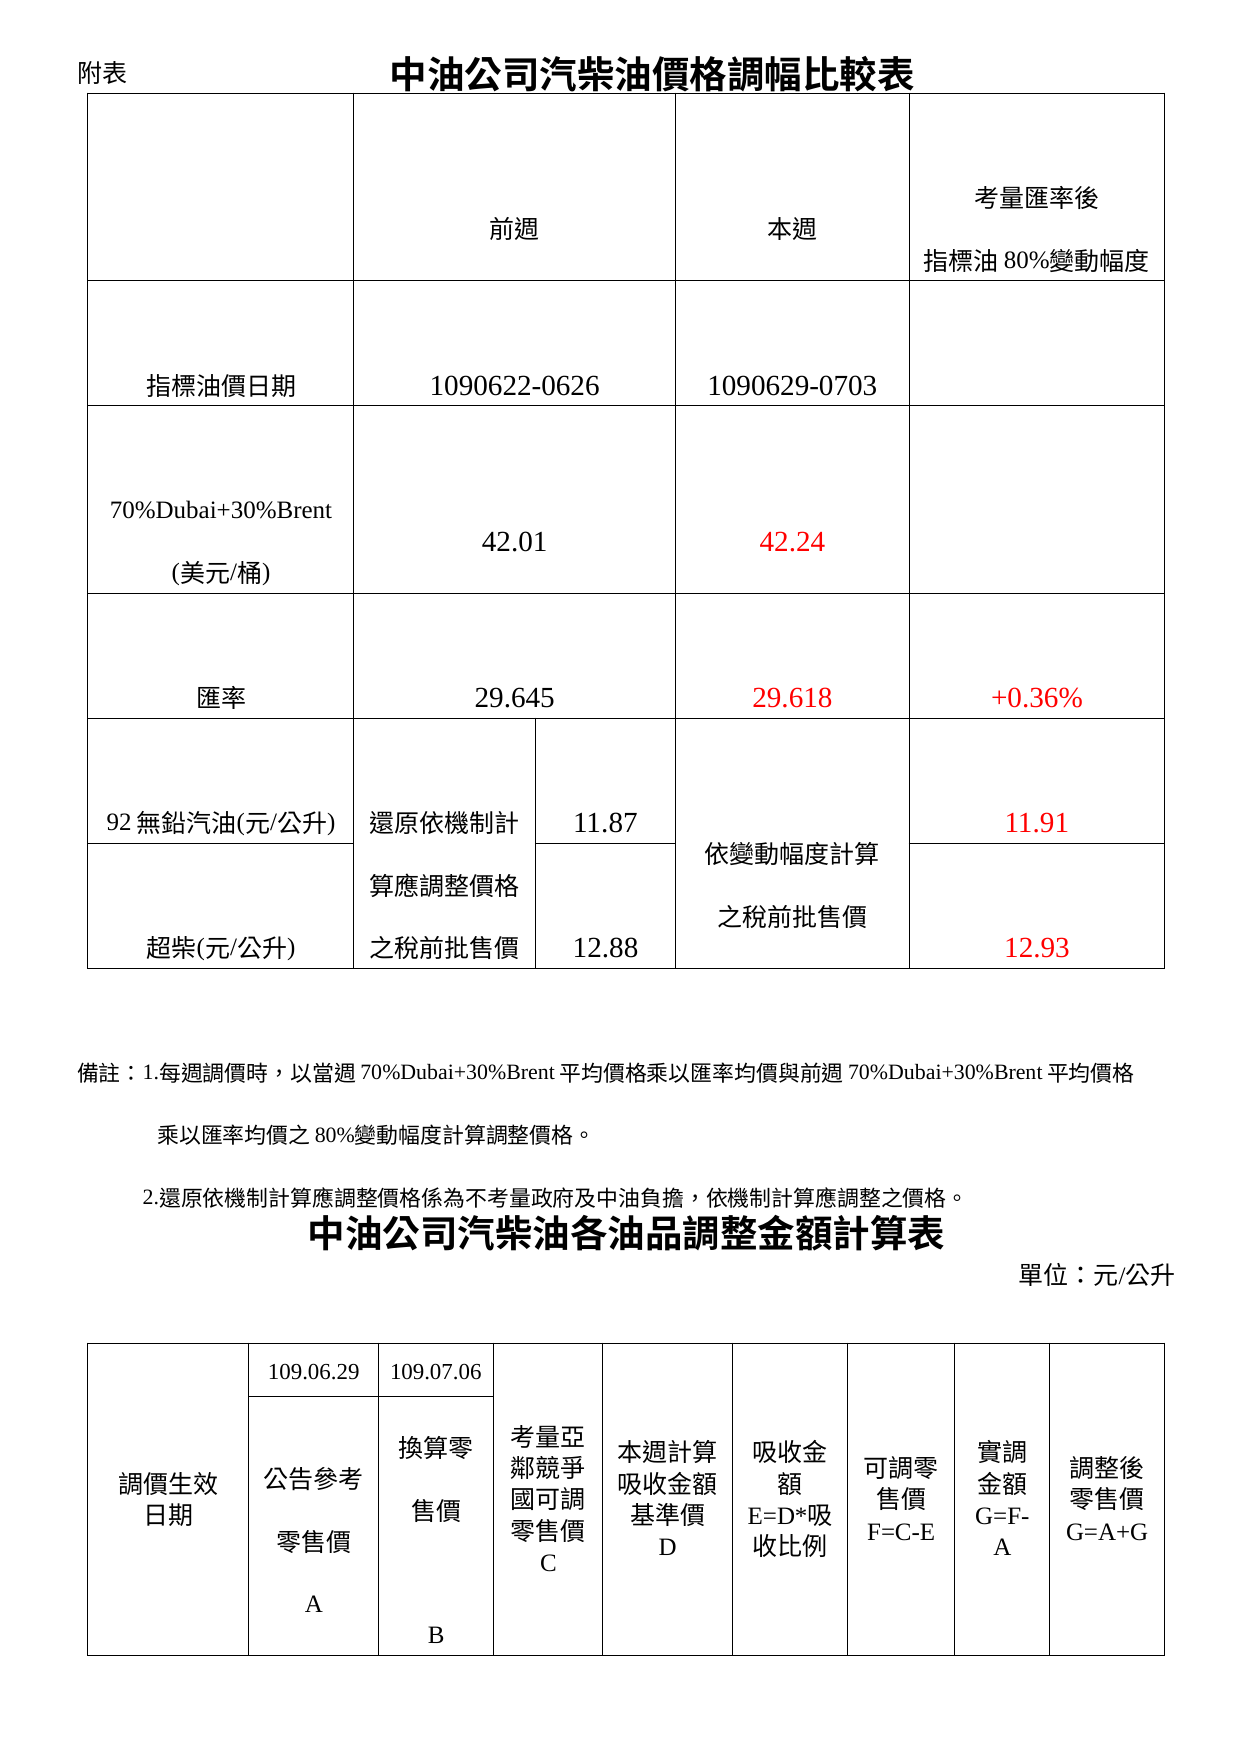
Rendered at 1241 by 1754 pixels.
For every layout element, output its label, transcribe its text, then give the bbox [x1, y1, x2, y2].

table_cell 12.88 [536, 844, 675, 968]
table_header 實調 金額 G=F-A [955, 1344, 1049, 1655]
table_cell 11.91 [910, 719, 1164, 843]
table_cell 超柴(元/公升) [88, 844, 353, 968]
table_cell 29.618 [676, 594, 909, 718]
table_header 可調零售價 F=C-E [848, 1344, 954, 1655]
table_cell 換算零售價 B [379, 1397, 493, 1655]
table_header 吸收金額 E=D*吸收比例 [733, 1344, 847, 1655]
text 乘以匯率均價之80%變動幅度計算調整價格。 [157, 1093, 1175, 1155]
table_cell 公告參考零售價 A [249, 1397, 378, 1655]
table_header [88, 94, 353, 280]
table_cell 29.645 [354, 594, 675, 718]
text 備註：1.每週調價時，以當週70%Dubai+30%Brent平均價格乘以匯率均價與前週70%Dubai+30%Brent平均價格 [77, 1030, 1175, 1093]
table_cell 匯率 [88, 594, 353, 718]
table_cell 指標油價日期 [88, 281, 353, 405]
table_cell 12.93 [910, 844, 1164, 968]
table_cell +0.36% [910, 594, 1164, 718]
table_cell 42.24 [676, 406, 909, 593]
table_cell 70%Dubai+30%Brent (美元/桶) [88, 406, 353, 593]
table_header 109.06.29 [249, 1344, 378, 1396]
table_header 調整後 零售價 G=A+G [1050, 1344, 1164, 1655]
table_cell [910, 281, 1164, 405]
table_header 前週 [354, 94, 675, 280]
table_header 本週計算吸收金額基準價 D [603, 1344, 732, 1655]
table_cell 還原依機制計算應調整價格之稅前批售價 [354, 719, 535, 968]
table_header 調價生效 日期 [88, 1344, 248, 1655]
text 中油公司汽柴油各油品調整金額計算表 [77, 1218, 1175, 1255]
table_cell 1090629-0703 [676, 281, 909, 405]
text 附表 中油公司汽柴油價格調幅比較表 [77, 30, 1175, 93]
text 2.還原依機制計算應調整價格係為不考量政府及中油負擔，依機制計算應調整之價格。 [77, 1155, 1175, 1218]
table_cell 1090622-0626 [354, 281, 675, 405]
table_header 109.07.06 [379, 1344, 493, 1396]
table_header 本週 [676, 94, 909, 280]
table_cell [910, 406, 1164, 593]
table_header 考量亞鄰競爭國可調零售價 C [494, 1344, 602, 1655]
table_header 考量匯率後 指標油80%變動幅度 [910, 94, 1164, 280]
table_cell 92無鉛汽油(元/公升) [88, 719, 353, 843]
table_cell 11.87 [536, 719, 675, 843]
text 單位：元/公升 [77, 1255, 1175, 1291]
table_cell 依變動幅度計算 之稅前批售價 [676, 719, 909, 968]
table_cell 42.01 [354, 406, 675, 593]
